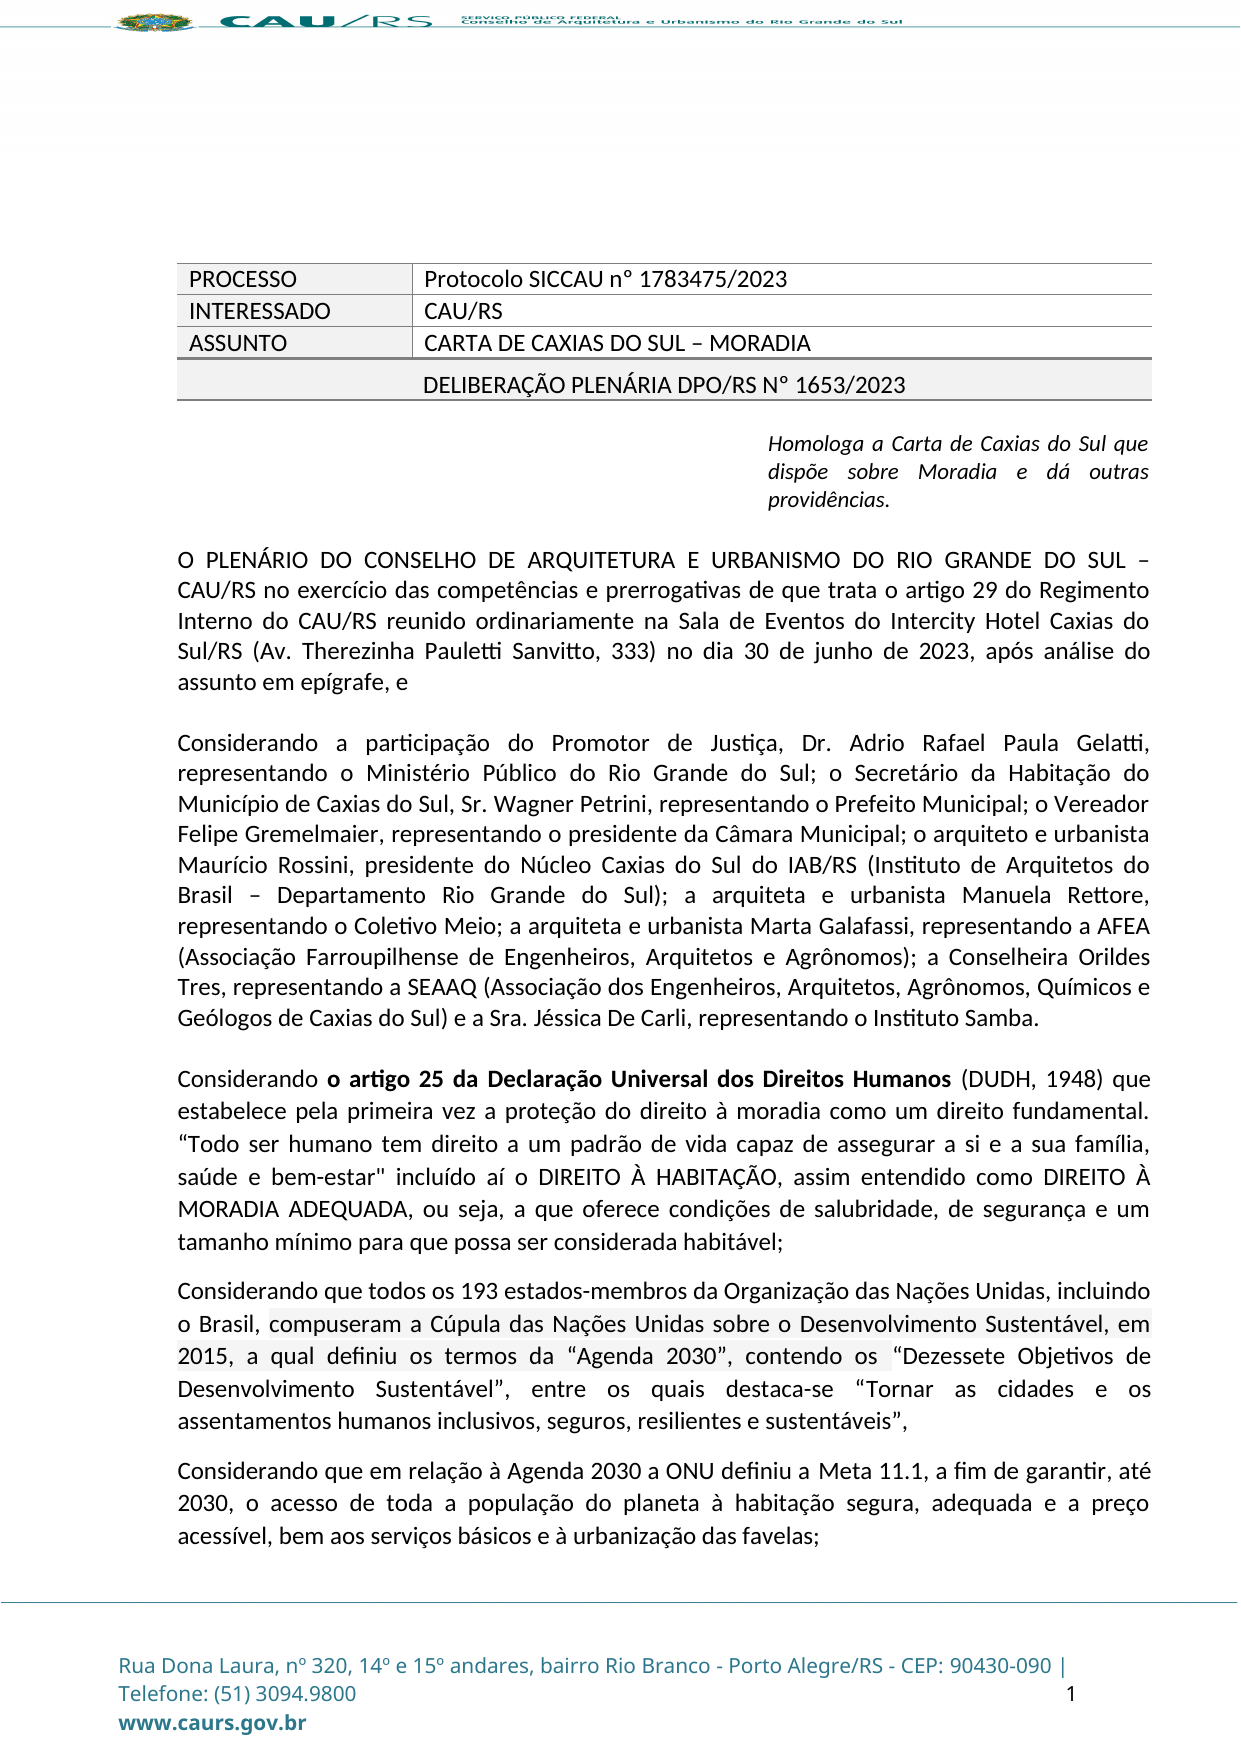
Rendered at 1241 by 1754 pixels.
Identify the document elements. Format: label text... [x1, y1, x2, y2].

text Considerando o artigo 25 da Declaração Universal dos Direitos Humanos (DUDH, 1948) que estabelece pela primeira vez a proteção do direito à moradia como um direito fundamental. “Todo ser humano tem direito a um padrão de vida capaz de assegurar a si e a sua família, saúde e bem-estar" incluído aí o DIREITO À HABITAÇÃO, assim entendido como DIREITO À MORADIA ADEQUADA, ou seja, a que oferece condições de salubridade, de segurança e um tamanho mínimo para que possa ser considerada habitável; [177, 1063, 1152, 1256]
table_header PROCESSO [177, 264, 412, 294]
text Considerando que em relação à Agenda 2030 a ONU definiu a Meta 11.1, a fim de garantir, até 2030, o acesso de toda a população do planeta à habitação segura, adequada e a preço acessível, bem aos serviços básicos e à urbanização das favelas; [177, 1455, 1152, 1551]
table_header Protocolo SICCAU nº 1783475/2023 [413, 264, 1152, 294]
text Homologa a Carta de Caxias do Sul que dispõe sobre Moradia e dá outras providências. [768, 429, 1152, 513]
text Considerando que todos os 193 estados-membros da Organização das Nações Unidas, incluindo o Brasil, compuseram a Cúpula das Nações Unidas sobre o Desenvolvimento Sustentável, em 2015, a qual definiu os termos da “Agenda 2030”, contendo os “Dezessete Objetivos de Desenvolvimento Sustentável”, entre os quais destaca-se “Tornar as cidades e os assentamentos humanos inclusivos, seguros, resilientes e sustentáveis”, [177, 1275, 1152, 1436]
text DELIBERAÇÃO PLENÁRIA DPO/RS Nº 1653/2023 [177, 360, 1152, 399]
text Considerando a participação do Promotor de Justiça, Dr. Adrio Rafael Paula Gelatti, representando o Ministério Público do Rio Grande do Sul; o Secretário da Habitação do Município de Caxias do Sul, Sr. Wagner Petrini, representando o Prefeito Municipal; o Vereador Felipe Gremelmaier, representando o presidente da Câmara Municipal; o arquiteto e urbanista Maurício Rossini, presidente do Núcleo Caxias do Sul do IAB/RS (Instituto de Arquitetos do Brasil – Departamento Rio Grande do Sul); a arquiteta e urbanista Manuela Rettore, representando o Coletivo Meio; a arquiteta e urbanista Marta Galafassi, representando a AFEA (Associação Farroupilhense de Engenheiros, Arquitetos e Agrônomos); a Conselheira Orildes Tres, representando a SEAAQ (Associação dos Engenheiros, Arquitetos, Agrônomos, Químicos e Geólogos de Caxias do Sul) e a Sra. Jéssica De Carli, representando o Instituto Samba. [177, 727, 1152, 1032]
table_cell CARTA DE CAXIAS DO SUL – MORADIA [413, 327, 1152, 357]
table_cell INTERESSADO [177, 295, 412, 326]
text O PLENÁRIO DO CONSELHO DE ARQUITETURA E URBANISMO DO RIO GRANDE DO SUL – CAU/RS no exercício das competências e prerrogativas de que trata o artigo 29 do Regimento Interno do CAU/RS reunido ordinariamente na Sala de Eventos do Intercity Hotel Caxias do Sul/RS (Av. Therezinha Pauletti Sanvitto, 333) no dia 30 de junho de 2023, após análise do assunto em epígrafe, e [177, 544, 1152, 697]
table_cell ASSUNTO [177, 327, 412, 357]
table_cell CAU/RS [413, 295, 1152, 326]
